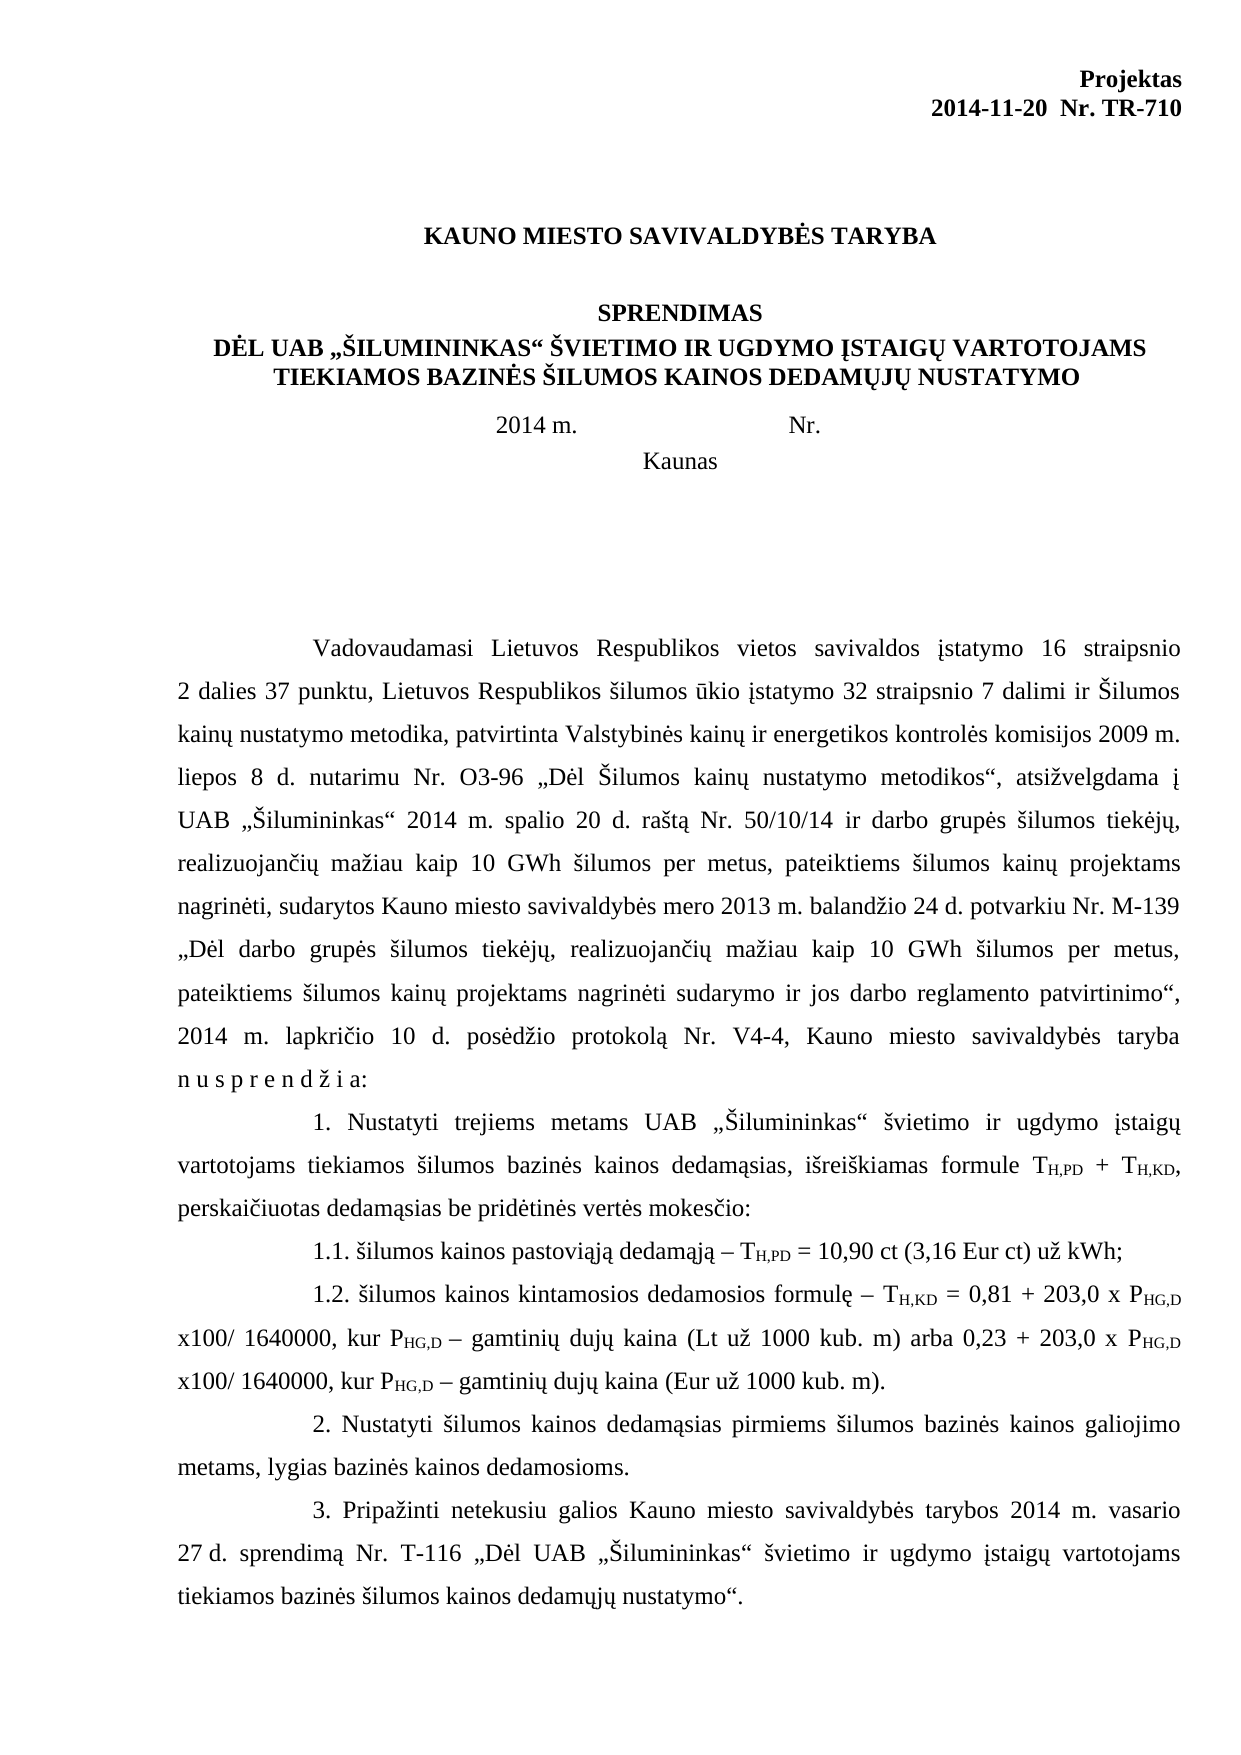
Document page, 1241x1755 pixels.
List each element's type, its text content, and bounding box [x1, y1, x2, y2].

table_cell SPRENDIMAS [178, 298, 1182, 333]
text Vadovaudamasi Lietuvos Respublikos vietos savivaldos įstatymo 16 straipsnio 2 dalies 37 punktu, Lietuvos Respublikos šilumos ūkio įstatymo 32 straipsnio 7 dalimi ir Šilumos kainų nustatymo metodika, patvirtinta Valstybinės kainų ir energetikos kontrolės komisijos 2009 m. liepos 8 d. nutarimu Nr. O3-96 „Dėl Šilumos kainų nustatymo metodikos“, atsižvelgdama į UAB „Šilumininkas“ 2014 m. spalio 20 d. raštą Nr. 50/10/14 ir darbo grupės šilumos tiekėjų, realizuojančių mažiau kaip 10 GWh šilumos per metus, pateiktiems šilumos kainų projektams nagrinėti, sudarytos Kauno miesto savivaldybės mero 2013 m. balandžio 24 d. potvarkiu Nr. M-139 „Dėl darbo grupės šilumos tiekėjų, realizuojančių mažiau kaip 10 GWh šilumos per metus, pateiktiems šilumos kainų projektams nagrinėti sudarymo ir jos darbo reglamento patvirtinimo“, 2014 m. lapkričio 10 d. posėdžio protokolą Nr. V4-4, Kauno miesto savivaldybės taryba n u s p r e n d ž i a: [177, 633, 1181, 1093]
table_cell DĖL UAB „ŠILUMININKAS“ ŠVIETIMO IR UGDYMO ĮSTAIGŲ VARTOTOJAMS TIEKIAMOS BAZINĖS ŠILUMOS KAINOS DEDAMŲJŲ NUSTATYMO [178, 333, 1182, 410]
table_cell 2014 m. Nr. [178, 410, 1182, 446]
table_cell [178, 138, 1182, 221]
table_cell KAUNO MIESTO SAVIVALDYBĖS TARYBA [178, 221, 1182, 298]
text 1.2. šilumos kainos kintamosios dedamosios formulę – TH,KD = 0,81 + 203,0 x PHG,D x100/ 1640000, kur PHG,D – gamtinių dujų kaina (Lt už 1000 kub. m) arba 0,23 + 203,0 x PHG,D x100/ 1640000, kur PHG,D – gamtinių dujų kaina (Eur už 1000 kub. m). [177, 1279, 1181, 1394]
table_cell Kaunas [178, 446, 1182, 474]
table_header Projektas 2014-11-20 Nr. TR-710 [724, 64, 1182, 138]
table_header [178, 64, 723, 138]
text 2. Nustatyti šilumos kainos dedamąsias pirmiems šilumos bazinės kainos galiojimo metams, lygias bazinės kainos dedamosioms. [177, 1409, 1181, 1481]
text 3. Pripažinti netekusiu galios Kauno miesto savivaldybės tarybos 2014 m. vasario 27 d. sprendimą Nr. T-116 „Dėl UAB „Šilumininkas“ švietimo ir ugdymo įstaigų vartotojams tiekiamos bazinės šilumos kainos dedamųjų nustatymo“. [177, 1495, 1181, 1610]
text 1. Nustatyti trejiems metams UAB „Šilumininkas“ švietimo ir ugdymo įstaigų vartotojams tiekiamos šilumos bazinės kainos dedamąsias, išreiškiamas formule TH,PD + TH,KD, perskaičiuotas dedamąsias be pridėtinės vertės mokesčio: [177, 1107, 1181, 1222]
text 1.1. šilumos kainos pastoviąją dedamąją – TH,PD = 10,90 ct (3,16 Eur ct) už kWh; [177, 1236, 1181, 1265]
